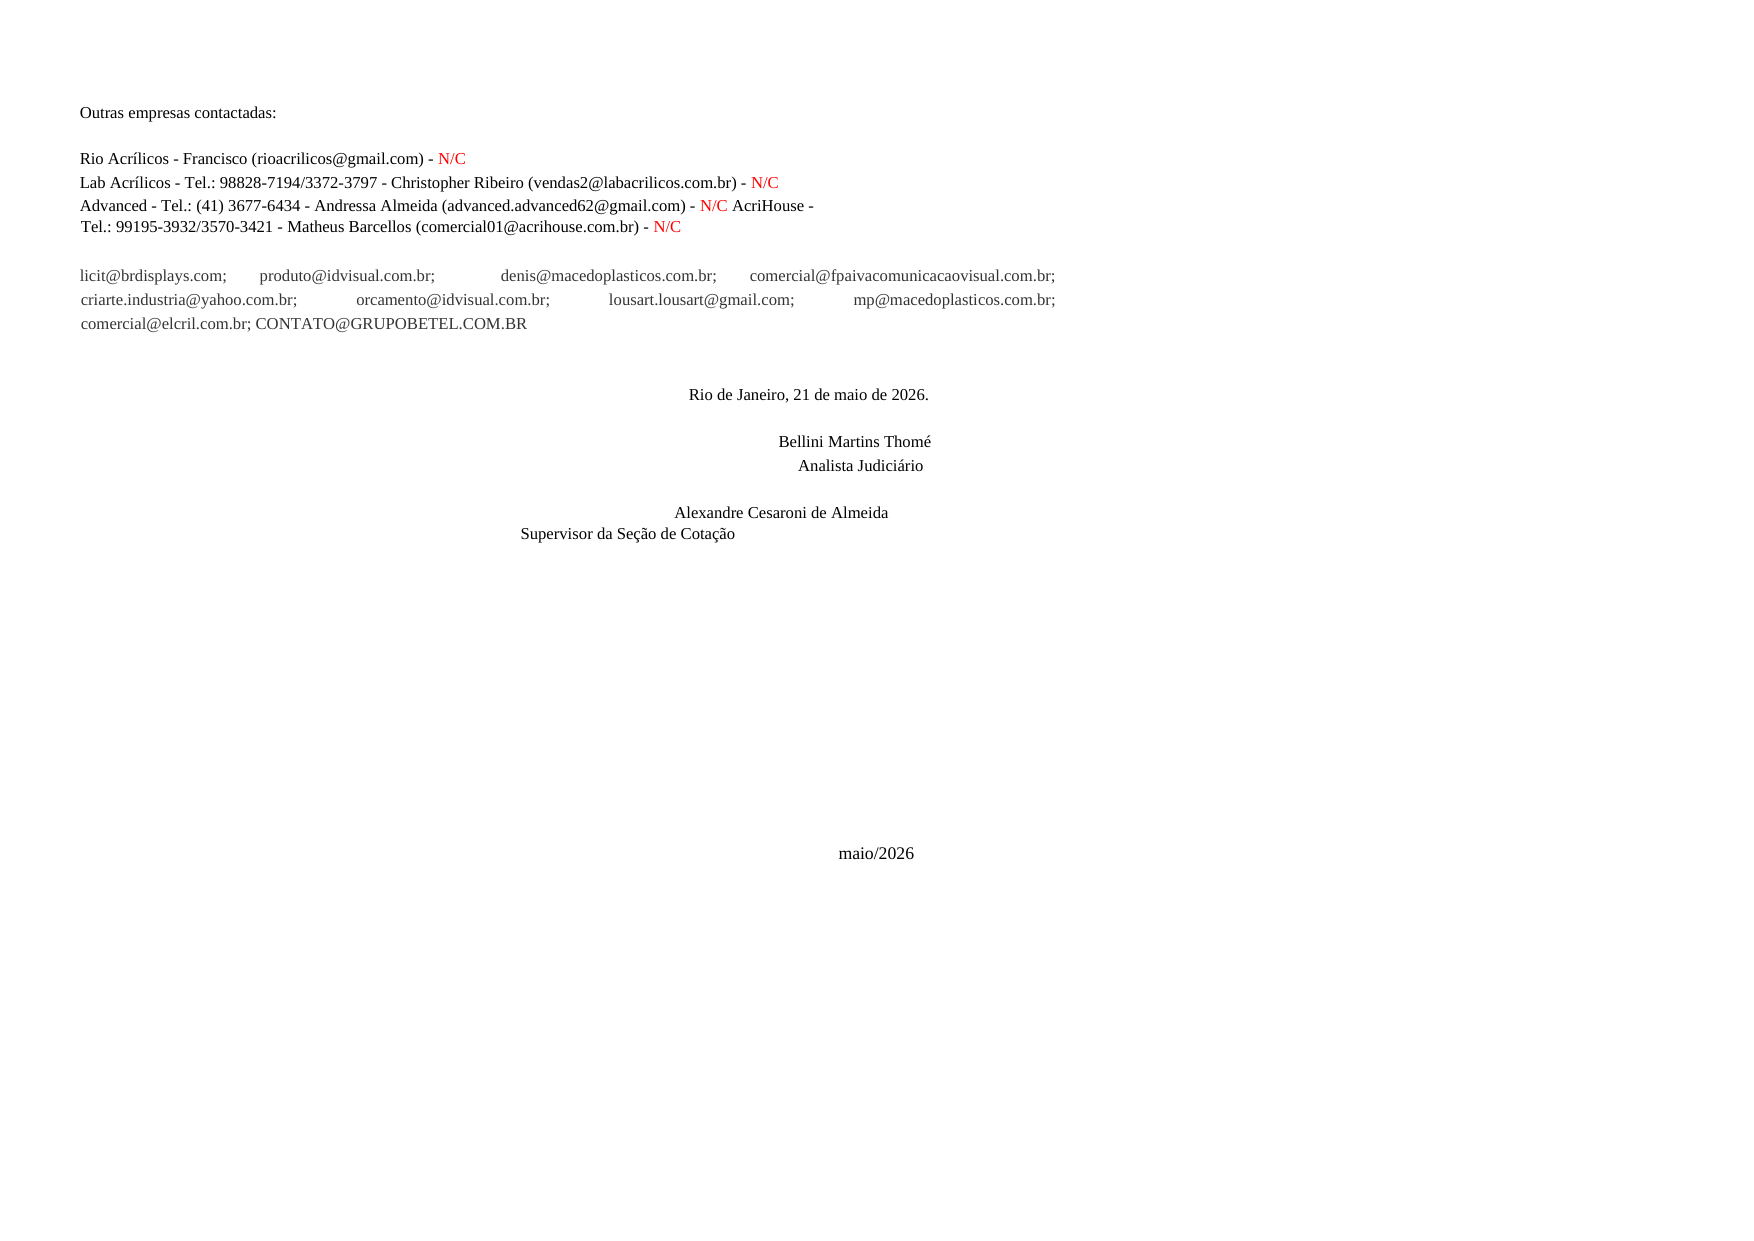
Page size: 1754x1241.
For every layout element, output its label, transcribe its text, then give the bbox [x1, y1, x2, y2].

text Rio de Janeiro, 21 de maio de 2026. [517, 385, 1101, 404]
text Alexandre Cesaroni de Almeida Supervisor da Seção de Cotação [308, 503, 946, 543]
text licit@brdisplays.com; produto@idvisual.com.br; denis@macedoplasticos.com.br; comercial@fpaivacomunicacaovisual.com.br; criarte.industria@yahoo.com.br; orcamento@idvisual.com.br; lousart.lousart@gmail.com; mp@macedoplasticos.com.br; comercial@elcril.com.br; CONTATO@GRUPOBETEL.COM.BR [79, 266, 1056, 333]
text Analista Judiciário [517, 456, 1092, 475]
text Outras empresas contactadas: [79, 103, 1155, 122]
text Rio Acrílicos - Francisco (rioacrilicos@gmail.com) - N/C [79, 149, 848, 168]
text Advanced - Tel.: (41) 3677-6434 - Andressa Almeida (advanced.advanced62@gmail.com) - N/C AcriHouse - Tel.: 99195-3932/3570-3421 - Matheus Barcellos (comercial01@acrihouse.com.br) - N/C [79, 196, 848, 236]
text Bellini Martins Thomé [678, 432, 1155, 451]
text maio/2026 [597, 843, 1155, 863]
text Lab Acrílicos - Tel.: 98828-7194/3372-3797 - Christopher Ribeiro (vendas2@labacrilicos.com.br) - N/C [79, 172, 848, 192]
